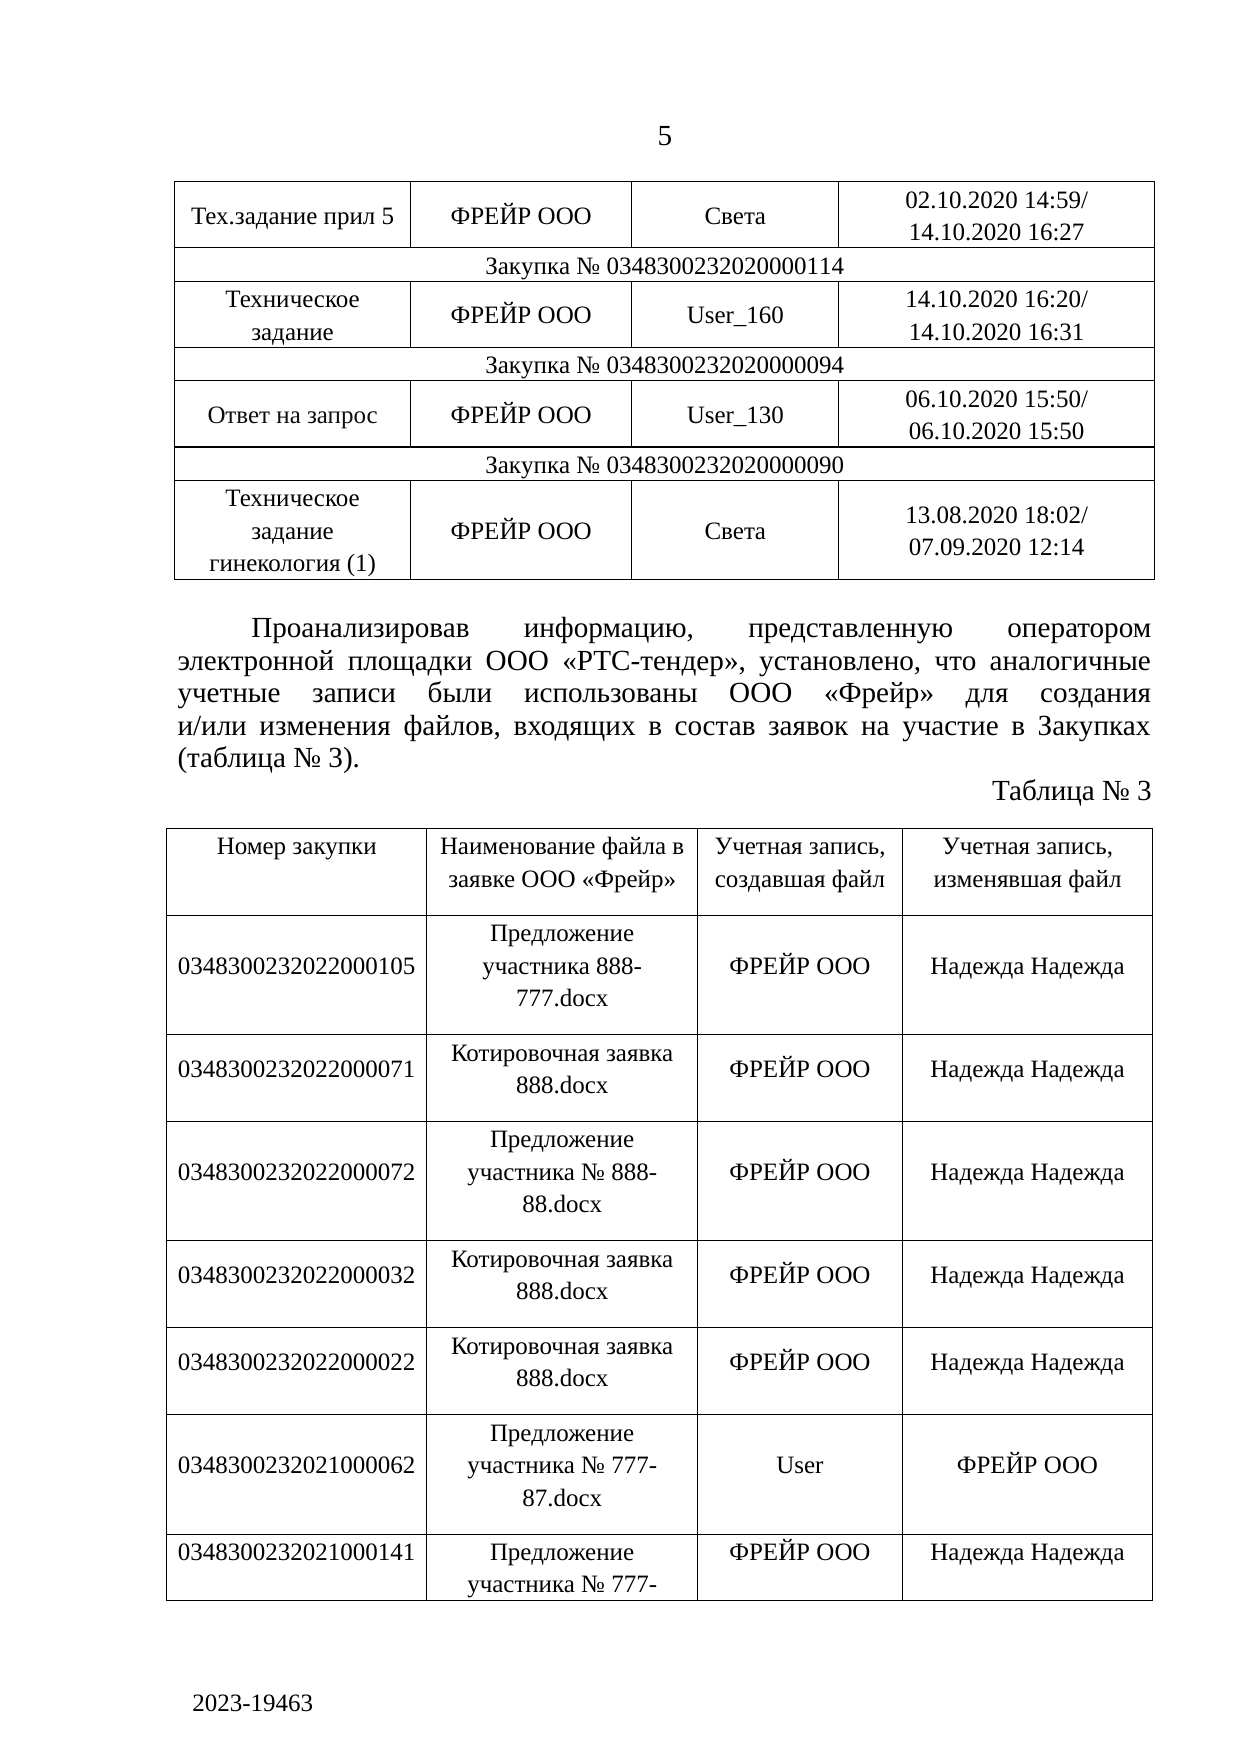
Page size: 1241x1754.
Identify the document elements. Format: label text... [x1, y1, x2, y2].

table_cell Котировочная заявка 888.docx [427, 1241, 697, 1327]
table_cell Света [632, 182, 838, 247]
table_cell ФРЕЙР ООО [903, 1415, 1152, 1533]
table_cell Закупка № 0348300232020000114 [175, 248, 1154, 281]
table_cell Предложение участника 888-777.docx [427, 916, 697, 1034]
table_cell 02.10.2020 14:59/ 14.10.2020 16:27 [839, 182, 1154, 247]
table_cell Надежда Надежда [903, 1035, 1152, 1121]
table_cell Техническое задание гинекология (1) [175, 481, 410, 578]
table_cell ФРЕЙР ООО [698, 1241, 902, 1327]
table_cell ФРЕЙР ООО [698, 1535, 902, 1599]
table_cell ФРЕЙР ООО [698, 916, 902, 1034]
table_cell Ответ на запрос [175, 381, 410, 446]
table_cell ФРЕЙР ООО [411, 182, 631, 247]
table_cell ФРЕЙР ООО [411, 381, 631, 446]
table_cell ФРЕЙР ООО [698, 1122, 902, 1240]
table_cell ФРЕЙР ООО [698, 1035, 902, 1121]
table_cell ФРЕЙР ООО [411, 282, 631, 347]
table_cell 0348300232022000022 [167, 1328, 426, 1414]
table_cell Котировочная заявка 888.docx [427, 1328, 697, 1414]
table_cell Предложение участника № 777-87.docx [427, 1415, 697, 1533]
table_cell 06.10.2020 15:50/ 06.10.2020 15:50 [839, 381, 1154, 446]
table_cell 0348300232022000032 [167, 1241, 426, 1327]
table_cell ФРЕЙР ООО [411, 481, 631, 578]
table_cell User_160 [632, 282, 838, 347]
text Таблица № 3 [177, 774, 1152, 807]
table_cell Света [632, 481, 838, 578]
table_header Учетная запись, создавшая файл [698, 829, 902, 915]
table_cell Котировочная заявка 888.docx [427, 1035, 697, 1121]
table_cell Надежда Надежда [903, 1328, 1152, 1414]
table_header Учетная запись, изменявшая файл [903, 829, 1152, 915]
table_cell 0348300232022000105 [167, 916, 426, 1034]
table_cell Надежда Надежда [903, 916, 1152, 1034]
table_cell 0348300232021000141 [167, 1535, 426, 1599]
table_cell User_130 [632, 381, 838, 446]
table_header Номер закупки [167, 829, 426, 915]
text Проанализировав информацию, представленную оператором электронной площадки ООО «РТС-тендер», установлено, что аналогичные учетные записи были использованы ООО «Фрейр» для создания и/или изменения файлов, входящих в состав заявок на участие в Закупках (таблица № 3). [177, 612, 1152, 774]
table_cell 14.10.2020 16:20/ 14.10.2020 16:31 [839, 282, 1154, 347]
table_cell Предложение участника № 888-88.docx [427, 1122, 697, 1240]
table_cell 0348300232021000062 [167, 1415, 426, 1533]
table_cell Закупка № 0348300232020000094 [175, 348, 1154, 380]
table_cell Надежда Надежда [903, 1122, 1152, 1240]
table_cell 13.08.2020 18:02/ 07.09.2020 12:14 [839, 481, 1154, 578]
table_cell User [698, 1415, 902, 1533]
table_header Наименование файла в заявке ООО «Фрейр» [427, 829, 697, 915]
table_cell Техническое задание [175, 282, 410, 347]
table_cell 0348300232022000072 [167, 1122, 426, 1240]
table_cell 0348300232022000071 [167, 1035, 426, 1121]
table_cell Предложение участника № 777- [427, 1535, 697, 1599]
table_cell Надежда Надежда [903, 1241, 1152, 1327]
table_cell Закупка № 0348300232020000090 [175, 448, 1154, 480]
table_cell Тех.задание прил 5 [175, 182, 410, 247]
table_cell ФРЕЙР ООО [698, 1328, 902, 1414]
table_cell Надежда Надежда [903, 1535, 1152, 1599]
